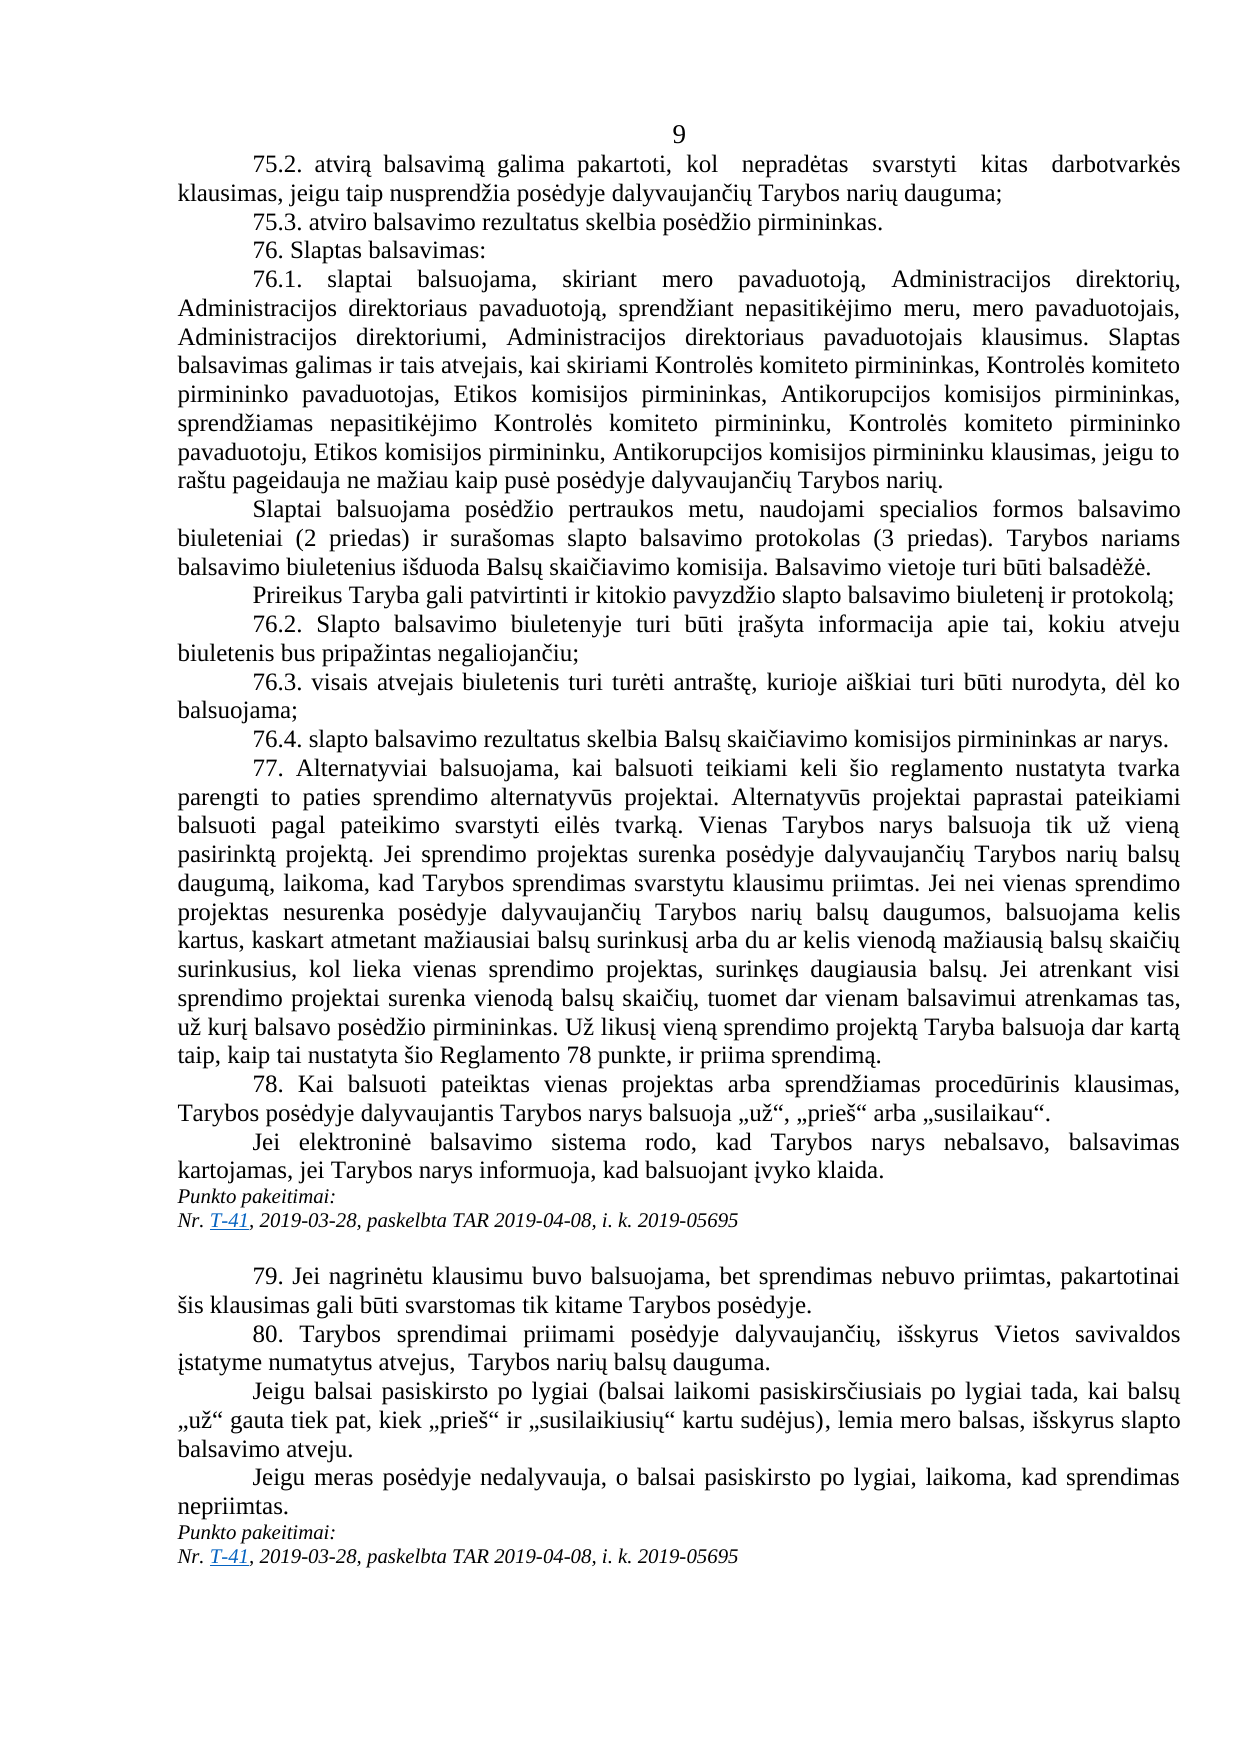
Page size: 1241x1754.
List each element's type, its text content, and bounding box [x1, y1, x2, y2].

text 76. Slaptas balsavimas: [177, 236, 1181, 264]
text Punkto pakeitimai: [177, 1184, 1181, 1208]
text 79. Jei nagrinėtu klausimu buvo balsuojama, bet sprendimas nebuvo priimtas, pakartotinai šis klausimas gali būti svarstomas tik kitame Tarybos posėdyje. [177, 1261, 1181, 1319]
text 75.3. atviro balsavimo rezultatus skelbia posėdžio pirmininkas. [177, 207, 1181, 236]
text Punkto pakeitimai: [177, 1520, 1181, 1544]
text 76.1. slaptai balsuojama, skiriant mero pavaduotoją, Administracijos direktorių, Administracijos direktoriaus pavaduotoją, sprendžiant nepasitikėjimo meru, mero pavaduotojais, Administracijos direktoriumi, Administracijos direktoriaus pavaduotojais klausimus. Slaptas balsavimas galimas ir tais atvejais, kai skiriami Kontrolės komiteto pirmininkas, Kontrolės komiteto pirmininko pavaduotojas, Etikos komisijos pirmininkas, Antikorupcijos komisijos pirmininkas, sprendžiamas nepasitikėjimo Kontrolės komiteto pirmininku, Kontrolės komiteto pirmininko pavaduotoju, Etikos komisijos pirmininku, Antikorupcijos komisijos pirmininku klausimas, jeigu to raštu pageidauja ne mažiau kaip pusė posėdyje dalyvaujančių Tarybos narių. [177, 264, 1181, 494]
text Nr. T-41, 2019-03-28, paskelbta TAR 2019-04-08, i. k. 2019-05695 [177, 1544, 1181, 1568]
text Jei elektroninė balsavimo sistema rodo, kad Tarybos narys nebalsavo, balsavimas kartojamas, jei Tarybos narys informuoja, kad balsuojant įvyko klaida. [177, 1127, 1181, 1184]
text 78. Kai balsuoti pateiktas vienas projektas arba sprendžiamas procedūrinis klausimas, Tarybos posėdyje dalyvaujantis Tarybos narys balsuoja „už“, „prieš“ arba „susilaikau“. [177, 1069, 1181, 1127]
text 80. Tarybos sprendimai priimami posėdyje dalyvaujančių, išskyrus Vietos savivaldos įstatyme numatytus atvejus, Tarybos narių balsų dauguma. [177, 1319, 1181, 1376]
text 76.3. visais atvejais biuletenis turi turėti antraštę, kurioje aiškiai turi būti nurodyta, dėl ko balsuojama; [177, 667, 1181, 724]
text Jeigu meras posėdyje nedalyvauja, o balsai pasiskirsto po lygiai, laikoma, kad sprendimas nepriimtas. [177, 1462, 1181, 1520]
text Slaptai balsuojama posėdžio pertraukos metu, naudojami specialios formos balsavimo biuleteniai (2 priedas) ir surašomas slapto balsavimo protokolas (3 priedas). Tarybos nariams balsavimo biuletenius išduoda Balsų skaičiavimo komisija. Balsavimo vietoje turi būti balsadėžė. [177, 494, 1181, 581]
text Prireikus Taryba gali patvirtinti ir kitokio pavyzdžio slapto balsavimo biuletenį ir protokolą; [177, 581, 1181, 609]
text 77. Alternatyviai balsuojama, kai balsuoti teikiami keli šio reglamento nustatyta tvarka parengti to paties sprendimo alternatyvūs projektai. Alternatyvūs projektai paprastai pateikiami balsuoti pagal pateikimo svarstyti eilės tvarką. Vienas Tarybos narys balsuoja tik už vieną pasirinktą projektą. Jei sprendimo projektas surenka posėdyje dalyvaujančių Tarybos narių balsų daugumą, laikoma, kad Tarybos sprendimas svarstytu klausimu priimtas. Jei nei vienas sprendimo projektas nesurenka posėdyje dalyvaujančių Tarybos narių balsų daugumos, balsuojama kelis kartus, kaskart atmetant mažiausiai balsų surinkusį arba du ar kelis vienodą mažiausią balsų skaičių surinkusius, kol lieka vienas sprendimo projektas, surinkęs daugiausia balsų. Jei atrenkant visi sprendimo projektai surenka vienodą balsų skaičių, tuomet dar vienam balsavimui atrenkamas tas, už kurį balsavo posėdžio pirmininkas. Už likusį vieną sprendimo projektą Taryba balsuoja dar kartą taip, kaip tai nustatyta šio Reglamento 78 punkte, ir priima sprendimą. [177, 753, 1181, 1069]
text 75.2. atvirą balsavimą galima pakartoti, kol nepradėtas svarstyti kitas darbotvarkės klausimas, jeigu taip nusprendžia posėdyje dalyvaujančių Tarybos narių dauguma; [177, 149, 1181, 207]
text Nr. T-41, 2019-03-28, paskelbta TAR 2019-04-08, i. k. 2019-05695 [177, 1208, 1181, 1232]
text Jeigu balsai pasiskirsto po lygiai (balsai laikomi pasiskirsčiusiais po lygiai tada, kai balsų „už“ gauta tiek pat, kiek „prieš“ ir „susilaikiusių“ kartu sudėjus), lemia mero balsas, išskyrus slapto balsavimo atveju. [177, 1376, 1181, 1462]
text 76.2. Slapto balsavimo biuletenyje turi būti įrašyta informacija apie tai, kokiu atveju biuletenis bus pripažintas negaliojančiu; [177, 609, 1181, 667]
text 76.4. slapto balsavimo rezultatus skelbia Balsų skaičiavimo komisijos pirmininkas ar narys. [177, 724, 1181, 753]
